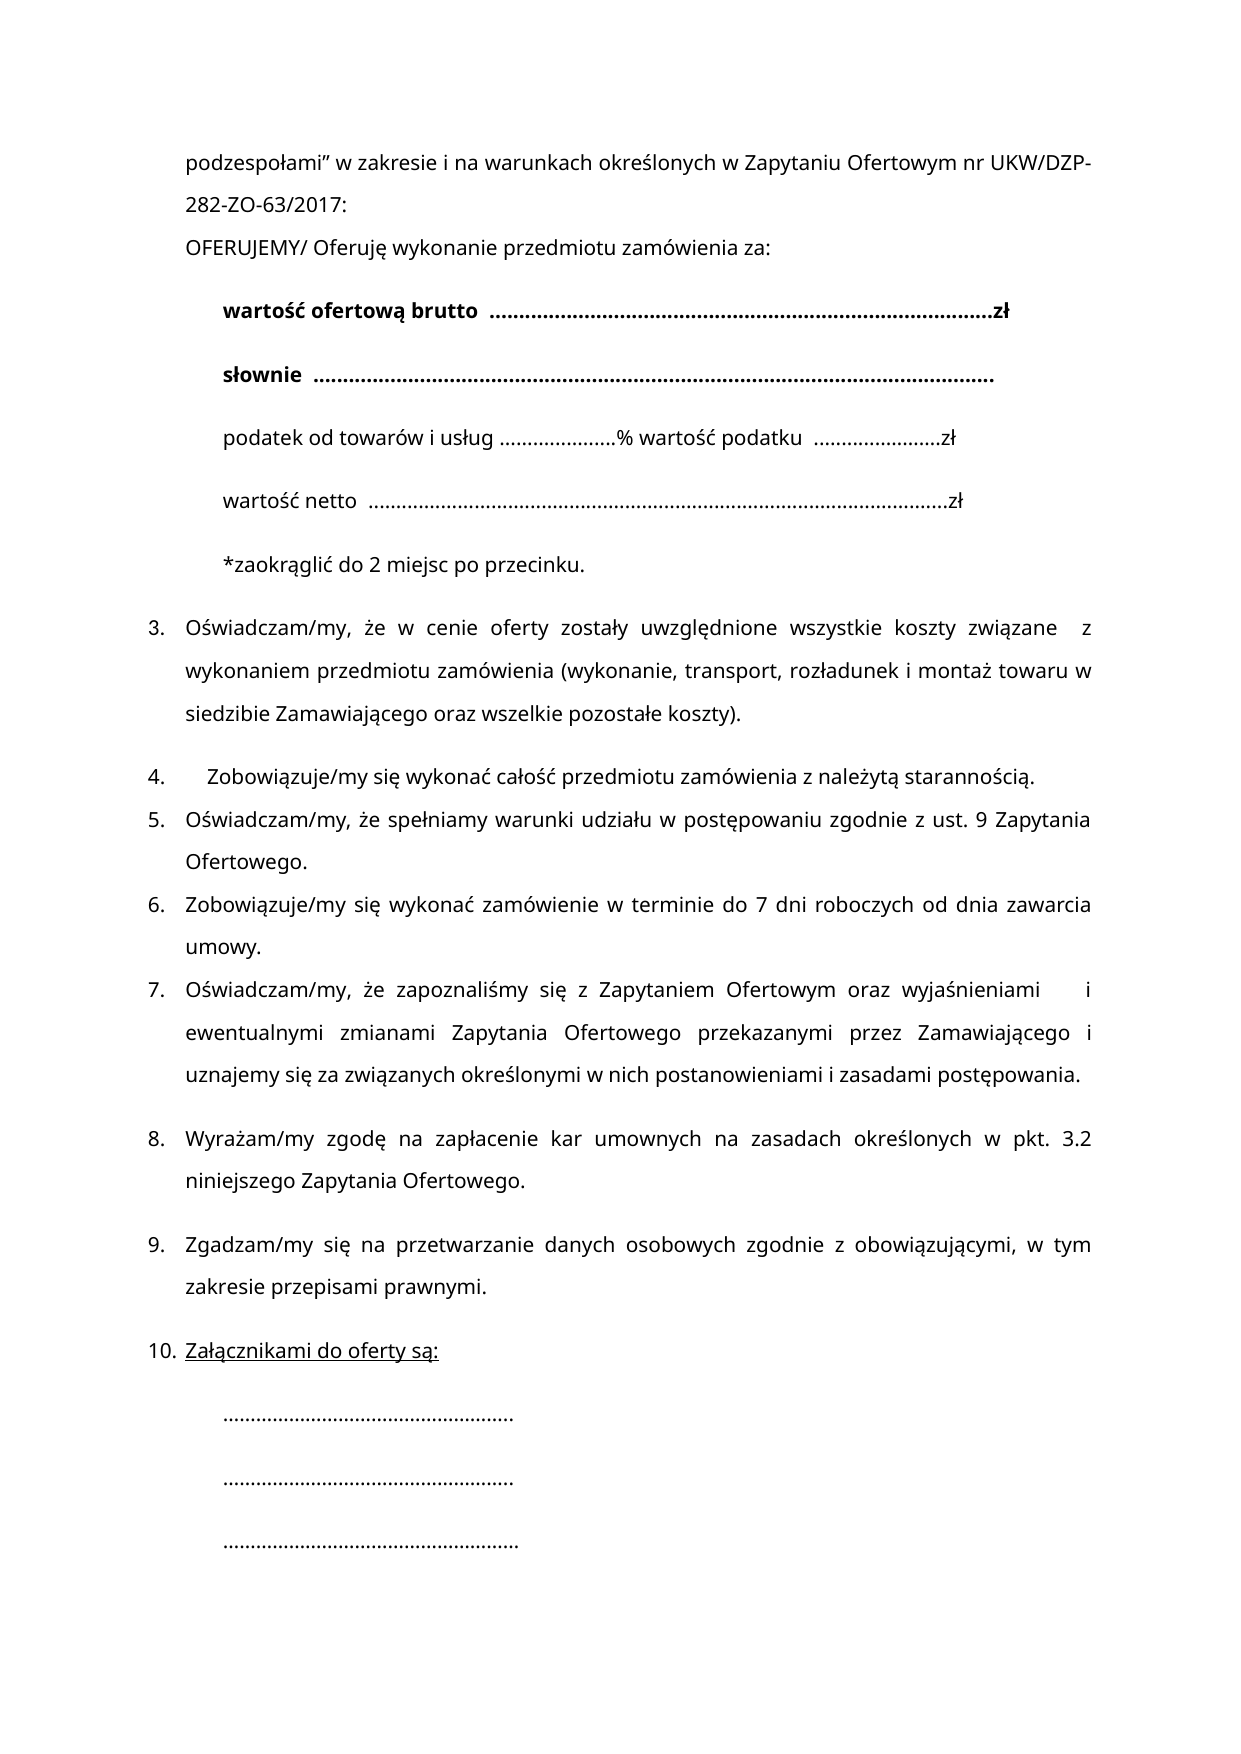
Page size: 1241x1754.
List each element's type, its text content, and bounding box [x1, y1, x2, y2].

list podzespołami” w zakresie i na warunkach określonych w Zapytaniu Ofertowym nr UKW/DZP-282-ZO-63/2017: [148, 148, 1093, 219]
text OFERUJEMY/ Oferuję wykonanie przedmiotu zamówienia za: [185, 233, 1093, 261]
text …………………………………………….. [223, 1463, 1093, 1491]
text wartość ofertową brutto .....................................................................................zł [223, 296, 1093, 325]
list Zobowiązuje/my się wykonać całość przedmiotu zamówienia z należytą starannością. [148, 762, 1093, 791]
text *zaokrąglić do 2 miejsc po przecinku. [223, 550, 1093, 578]
list Załącznikami do oferty są: [148, 1336, 1093, 1364]
text ……………………………………………… [223, 1526, 1093, 1554]
list Oświadczam/my, że w cenie oferty zostały uwzględnione wszystkie koszty związane z wykonaniem przedmiotu zamówienia (wykonanie, transport, rozładunek i montaż towaru w siedzibie Zamawiającego oraz wszelkie pozostałe koszty). [148, 613, 1093, 727]
list Wyrażam/my zgodę na zapłacenie kar umownych na zasadach określonych w pkt. 3.2 niniejszego Zapytania Ofertowego. [148, 1124, 1093, 1195]
list Zobowiązuje/my się wykonać zamówienie w terminie do 7 dni roboczych od dnia zawarcia umowy. [148, 890, 1093, 961]
list Zgadzam/my się na przetwarzanie danych osobowych zgodnie z obowiązującymi, w tym zakresie przepisami prawnymi. [148, 1230, 1093, 1301]
text …………………………………………….. [223, 1399, 1093, 1428]
text wartość netto ........................................................................................................zł [223, 487, 1093, 515]
list Oświadczam/my, że spełniamy warunki udziału w postępowaniu zgodnie z ust. 9 Zapytania Ofertowego. [148, 805, 1093, 876]
text podatek od towarów i usług .....................% wartość podatku .............……….zł [223, 423, 1093, 452]
list Oświadczam/my, że zapoznaliśmy się z Zapytaniem Ofertowym oraz wyjaśnieniami i ewentualnymi zmianami Zapytania Ofertowego przekazanymi przez Zamawiającego i uznajemy się za związanych określonymi w nich postanowieniami i zasadami postępowania. [148, 975, 1093, 1089]
text słownie ................................................................................................................... [223, 360, 1093, 388]
